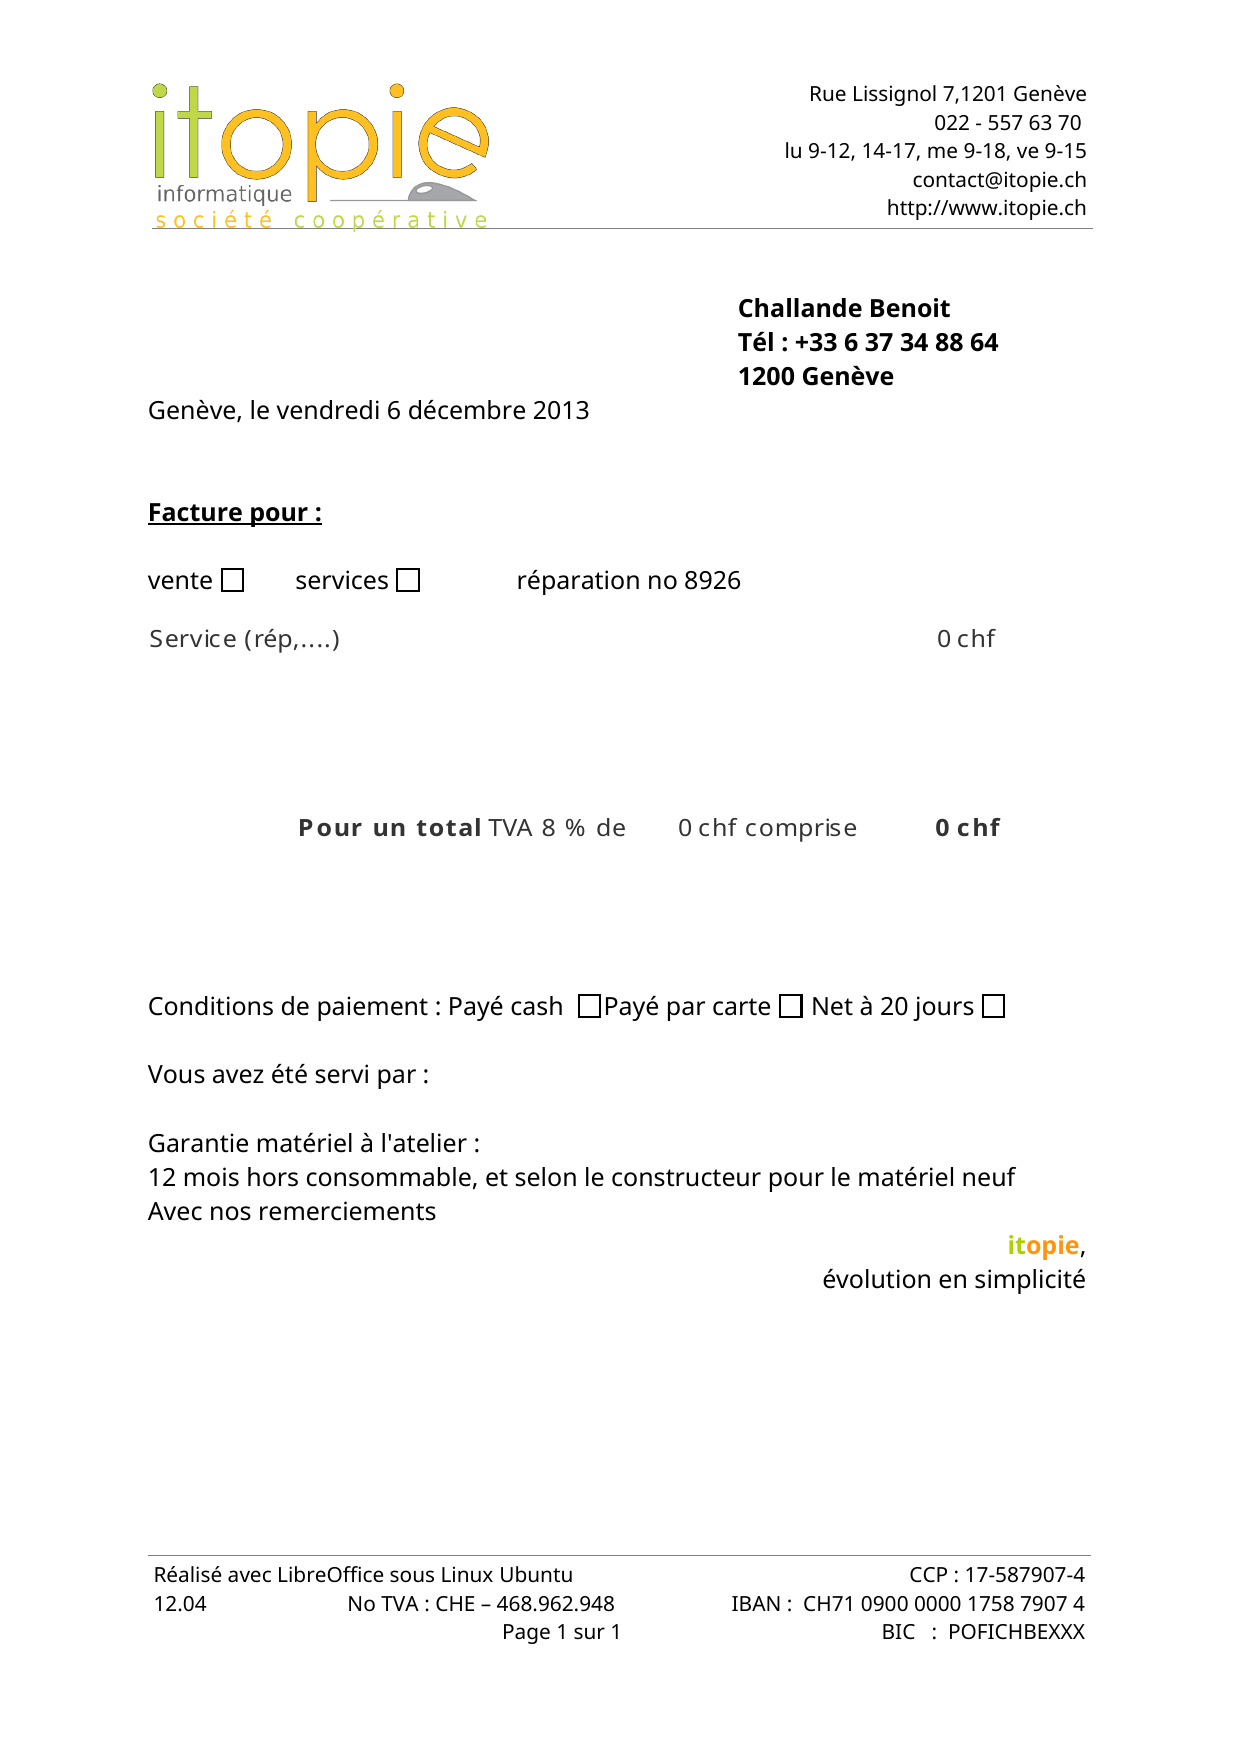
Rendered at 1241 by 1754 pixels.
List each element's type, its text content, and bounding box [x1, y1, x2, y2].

text Tél : +33 6 37 34 88 64 [148, 324, 1093, 358]
text Vous avez été servi par : [148, 1057, 1093, 1091]
text itopie, [148, 1227, 1093, 1262]
text Challande Benoit [148, 290, 1093, 324]
text Avec nos remerciements [148, 1193, 1093, 1227]
text 1200 Genève [148, 358, 1093, 392]
text Facture pour : [148, 495, 1093, 529]
text évolution en simplicité [148, 1262, 1093, 1296]
text 12 mois hors consommable, et selon le constructeur pour le matériel neuf [148, 1159, 1093, 1193]
text Garantie matériel à l'atelier : [148, 1125, 1093, 1159]
picture [138, 72, 500, 244]
text Conditions de paiement : Payé cash Payé par carte Net à 20 jours [148, 989, 1093, 1023]
text Genève, le vendredi 6 décembre 2013 [148, 392, 1093, 427]
text vente services réparation no 8926 [148, 563, 1093, 597]
